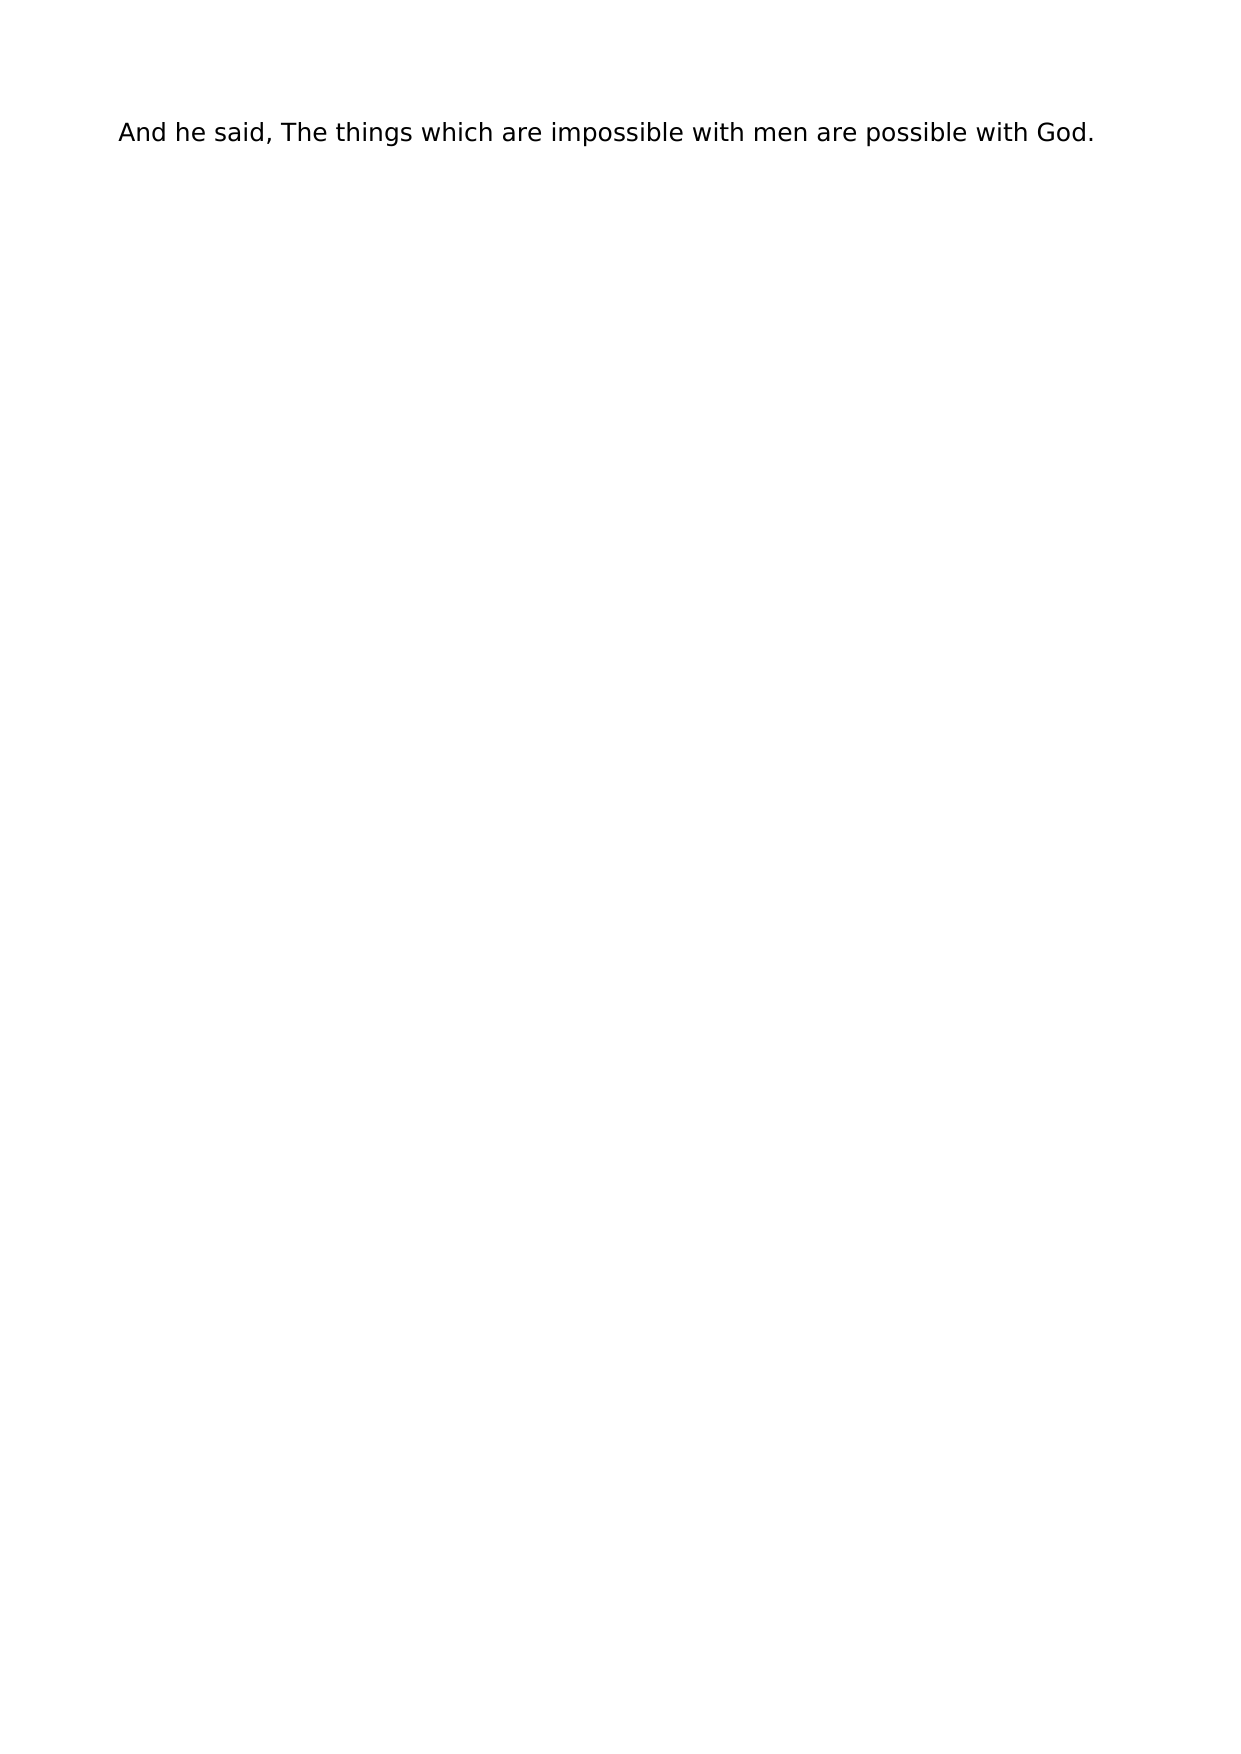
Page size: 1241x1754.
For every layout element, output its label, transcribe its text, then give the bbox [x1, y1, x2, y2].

text And he said, The things which are impossible with men are possible with God. [118, 118, 1122, 147]
